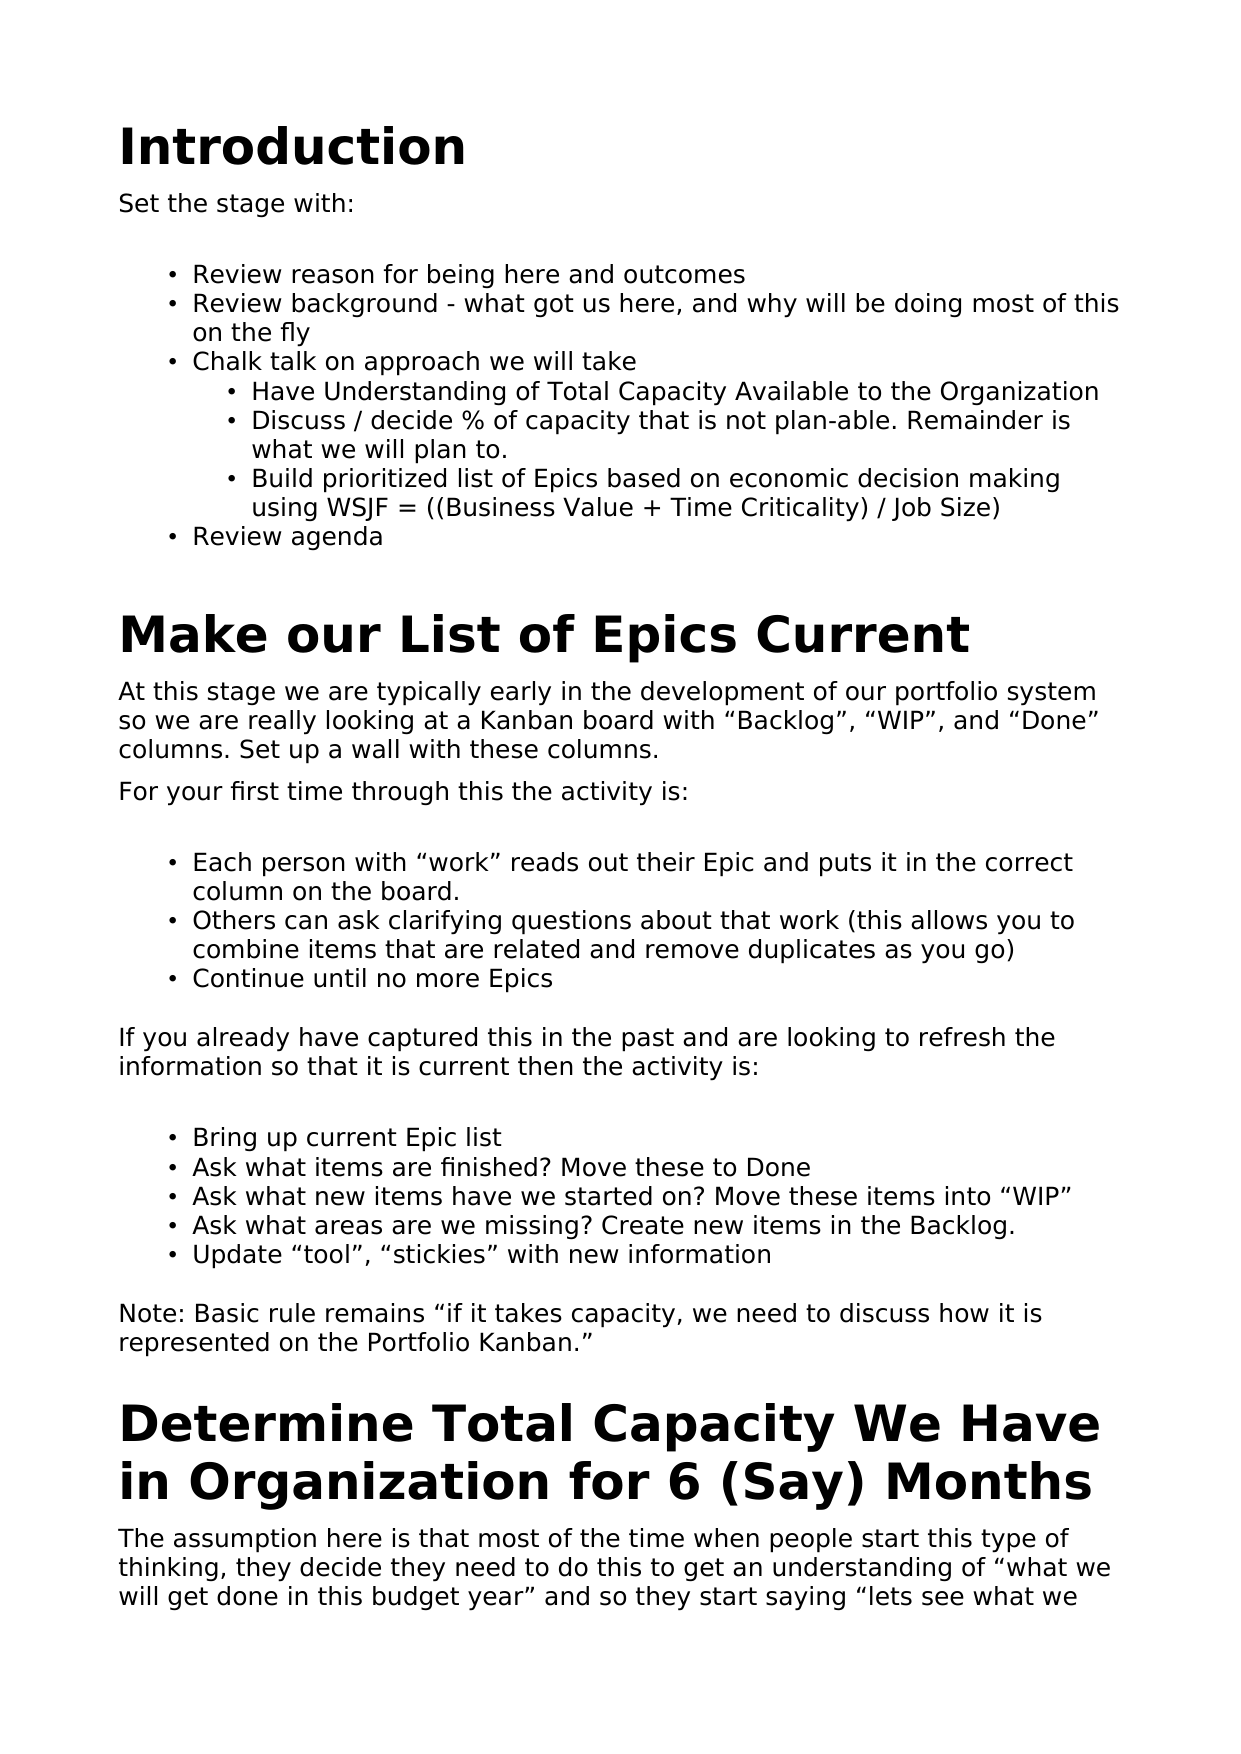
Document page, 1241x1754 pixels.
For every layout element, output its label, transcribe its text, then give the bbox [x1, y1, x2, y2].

list Ask what items are finished? Move these to Done [177, 1153, 1122, 1182]
subtitle Introduction [118, 118, 1122, 176]
list Discuss / decide % of capacity that is not plan-able. Remainder is what we will plan to. [236, 406, 1122, 464]
text At this stage we are typically early in the development of our portfolio system so we are really looking at a Kanban board with “Backlog”, “WIP”, and “Done” columns. Set up a wall with these columns. [118, 677, 1122, 764]
list Chalk talk on approach we will take [177, 347, 1122, 377]
text If you already have captured this in the past and are looking to refresh the information so that it is current then the activity is: [118, 1023, 1122, 1082]
subtitle Make our List of Epics Current [118, 606, 1122, 664]
text For your first time through this the activity is: [118, 777, 1122, 806]
subtitle Determine Total Capacity We Have in Organization for 6 (Say) Months [118, 1395, 1122, 1511]
text Set the stage with: [118, 189, 1122, 218]
list Ask what areas are we missing? Create new items in the Backlog. [177, 1211, 1122, 1240]
list Review background - what got us here, and why will be doing most of this on the fly [177, 289, 1122, 347]
list Others can ask clarifying questions about that work (this allows you to combine items that are related and remove duplicates as you go) [177, 906, 1122, 965]
list Bring up current Epic list [177, 1124, 1122, 1153]
list Review agenda [177, 522, 1122, 552]
list Ask what new items have we started on? Move these items into “WIP” [177, 1182, 1122, 1211]
list Update “tool”, “stickies” with new information [177, 1240, 1122, 1269]
list Review reason for being here and outcomes [177, 260, 1122, 289]
text Note: Basic rule remains “if it takes capacity, we need to discuss how it is represented on the Portfolio Kanban.” [118, 1299, 1122, 1357]
text The assumption here is that most of the time when people start this type of thinking, they decide they need to do this to get an understanding of “what we will get done in this budget year” and so they start saying “lets see what we [118, 1524, 1122, 1611]
list Continue until no more Epics [177, 965, 1122, 994]
list Have Understanding of Total Capacity Available to the Organization [236, 377, 1122, 406]
list Build prioritized list of Epics based on economic decision making using WSJF = ((Business Value + Time Criticality) / Job Size) [236, 464, 1122, 522]
list Each person with “work” reads out their Epic and puts it in the correct column on the board. [177, 848, 1122, 906]
